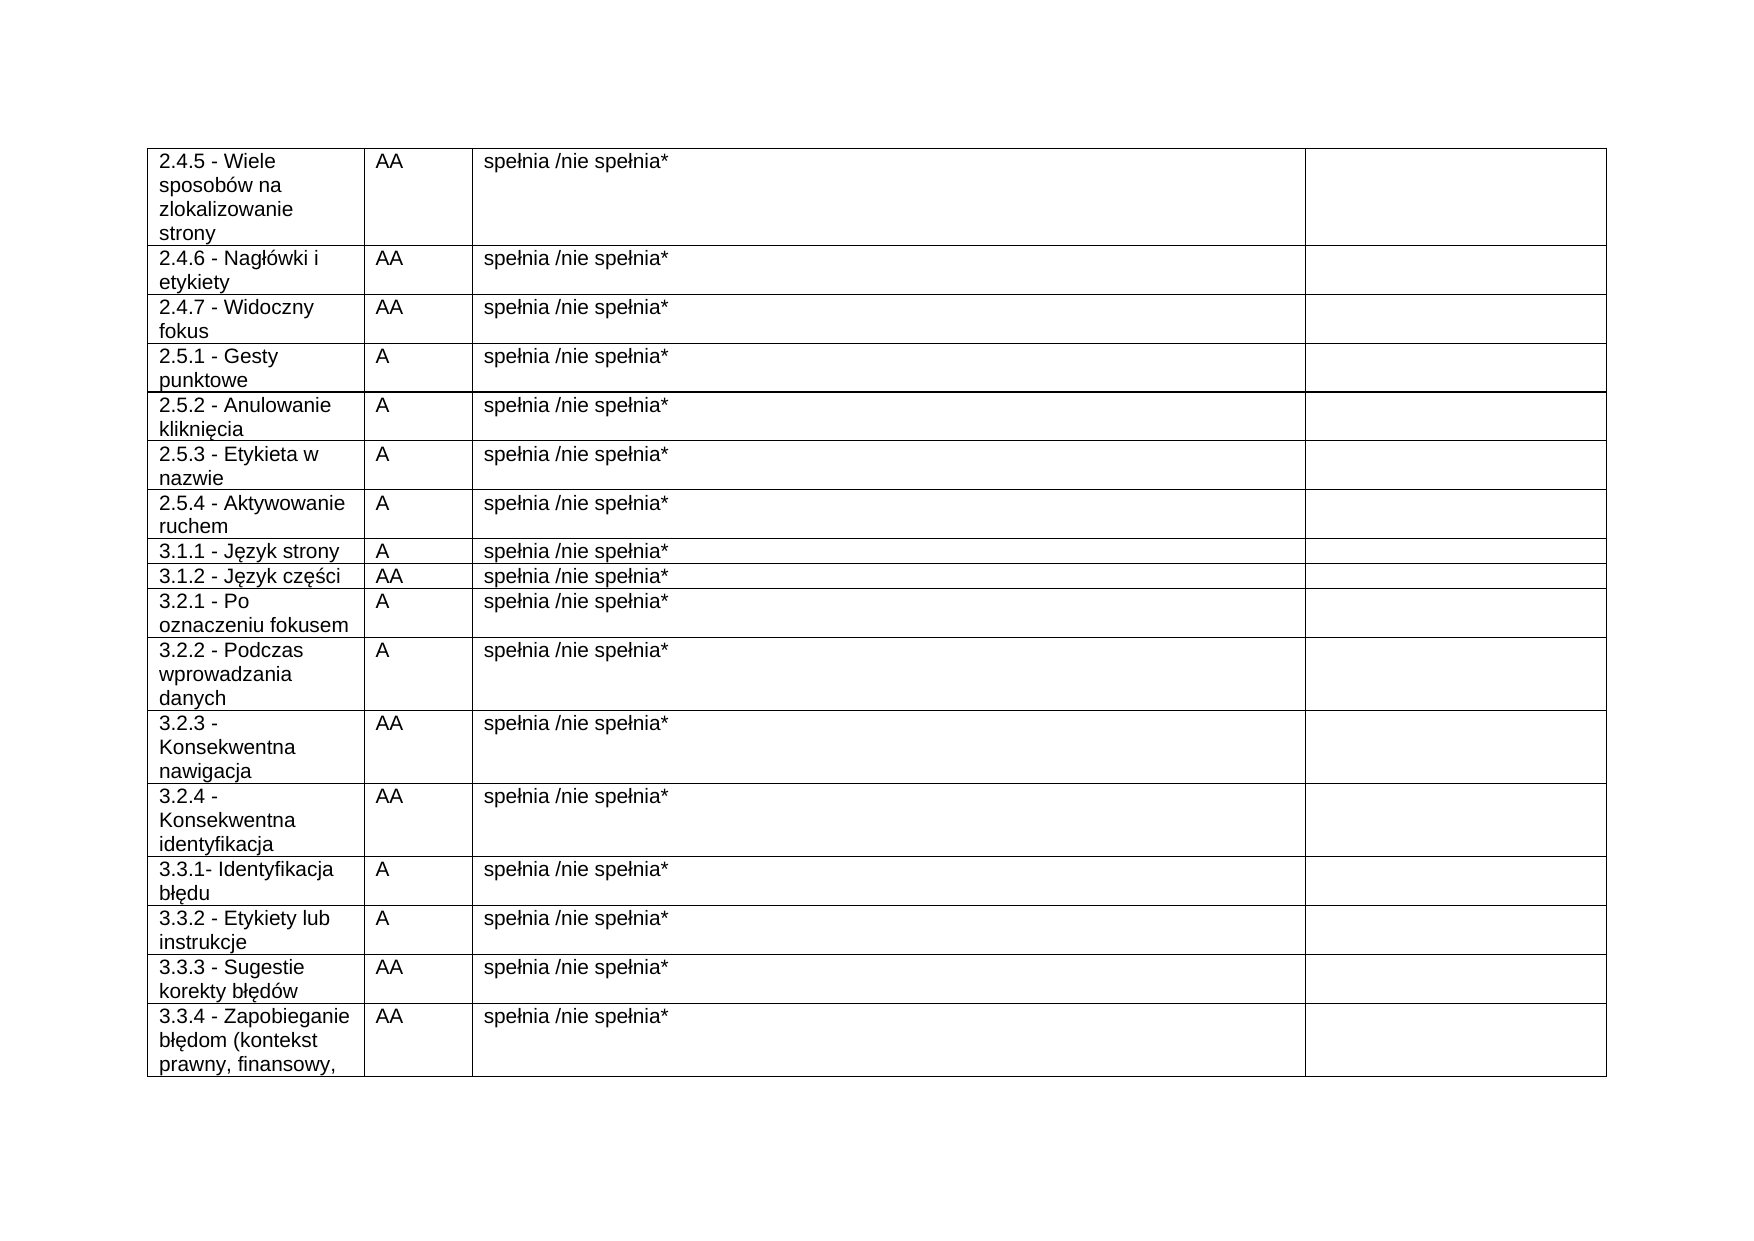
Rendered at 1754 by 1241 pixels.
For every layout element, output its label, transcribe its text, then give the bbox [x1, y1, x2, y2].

table_cell [1306, 490, 1606, 538]
table_cell 2.4.7 - Widoczny fokus [148, 295, 364, 342]
table_cell 2.5.3 - Etykieta w nazwie [148, 441, 364, 489]
table_cell A [365, 539, 472, 563]
table_cell [1306, 955, 1606, 1003]
table_cell spełnia /nie spełnia* [473, 1004, 1305, 1076]
table_cell 2.5.2 - Anulowanie kliknięcia [148, 393, 364, 440]
table_cell 3.3.1- Identyfikacja błędu [148, 857, 364, 905]
table_cell 3.2.1 - Po oznaczeniu fokusem [148, 589, 364, 637]
table_cell [1306, 393, 1606, 440]
table_cell spełnia /nie spełnia* [473, 564, 1305, 588]
table_cell AA [365, 1004, 472, 1076]
table_cell spełnia /nie spełnia* [473, 246, 1305, 293]
table_cell [1306, 1004, 1606, 1076]
table_cell AA [365, 246, 472, 293]
table_cell A [365, 393, 472, 440]
table_cell 2.4.5 - Wiele sposobów na zlokalizowanie strony [148, 149, 364, 244]
table_cell 3.1.2 - Język części [148, 564, 364, 588]
table_cell spełnia /nie spełnia* [473, 344, 1305, 391]
table_cell AA [365, 149, 472, 244]
table_cell spełnia /nie spełnia* [473, 906, 1305, 954]
table_cell 3.2.3 - Konsekwentna nawigacja [148, 711, 364, 783]
table_cell [1306, 539, 1606, 563]
table_cell A [365, 906, 472, 954]
table_cell AA [365, 564, 472, 588]
table_cell 3.3.3 - Sugestie korekty błędów [148, 955, 364, 1003]
table_cell 3.2.2 - Podczas wprowadzania danych [148, 638, 364, 710]
table_cell A [365, 490, 472, 538]
table_cell spełnia /nie spełnia* [473, 589, 1305, 637]
table_cell 3.2.4 - Konsekwentna identyfikacja [148, 784, 364, 856]
table_cell 2.4.6 - Nagłówki i etykiety [148, 246, 364, 293]
table_cell [1306, 857, 1606, 905]
table_cell [1306, 906, 1606, 954]
table_cell 2.5.1 - Gesty punktowe [148, 344, 364, 391]
table_cell [1306, 246, 1606, 293]
table_cell AA [365, 295, 472, 342]
table_cell 3.3.2 - Etykiety lub instrukcje [148, 906, 364, 954]
table_cell spełnia /nie spełnia* [473, 441, 1305, 489]
table_cell [1306, 441, 1606, 489]
table_cell A [365, 441, 472, 489]
table_cell [1306, 711, 1606, 783]
table_cell A [365, 857, 472, 905]
table_cell spełnia /nie spełnia* [473, 539, 1305, 563]
table_cell A [365, 344, 472, 391]
table_cell 2.5.4 - Aktywowanie ruchem [148, 490, 364, 538]
table_cell [1306, 149, 1606, 244]
table_cell A [365, 638, 472, 710]
table_cell spełnia /nie spełnia* [473, 711, 1305, 783]
table_cell A [365, 589, 472, 637]
table_cell [1306, 344, 1606, 391]
table_cell spełnia /nie spełnia* [473, 393, 1305, 440]
table_cell [1306, 638, 1606, 710]
table_cell 3.3.4 - Zapobieganie błędom (kontekst prawny, finansowy, [148, 1004, 364, 1076]
table_cell AA [365, 711, 472, 783]
table_cell AA [365, 955, 472, 1003]
table_cell spełnia /nie spełnia* [473, 490, 1305, 538]
table_cell spełnia /nie spełnia* [473, 638, 1305, 710]
table_cell spełnia /nie spełnia* [473, 857, 1305, 905]
table_cell spełnia /nie spełnia* [473, 784, 1305, 856]
table_cell [1306, 295, 1606, 342]
table_cell [1306, 784, 1606, 856]
table_cell [1306, 589, 1606, 637]
table_cell [1306, 564, 1606, 588]
table_cell 3.1.1 - Język strony [148, 539, 364, 563]
table_cell spełnia /nie spełnia* [473, 149, 1305, 244]
table_cell AA [365, 784, 472, 856]
table_cell spełnia /nie spełnia* [473, 295, 1305, 342]
table_cell spełnia /nie spełnia* [473, 955, 1305, 1003]
